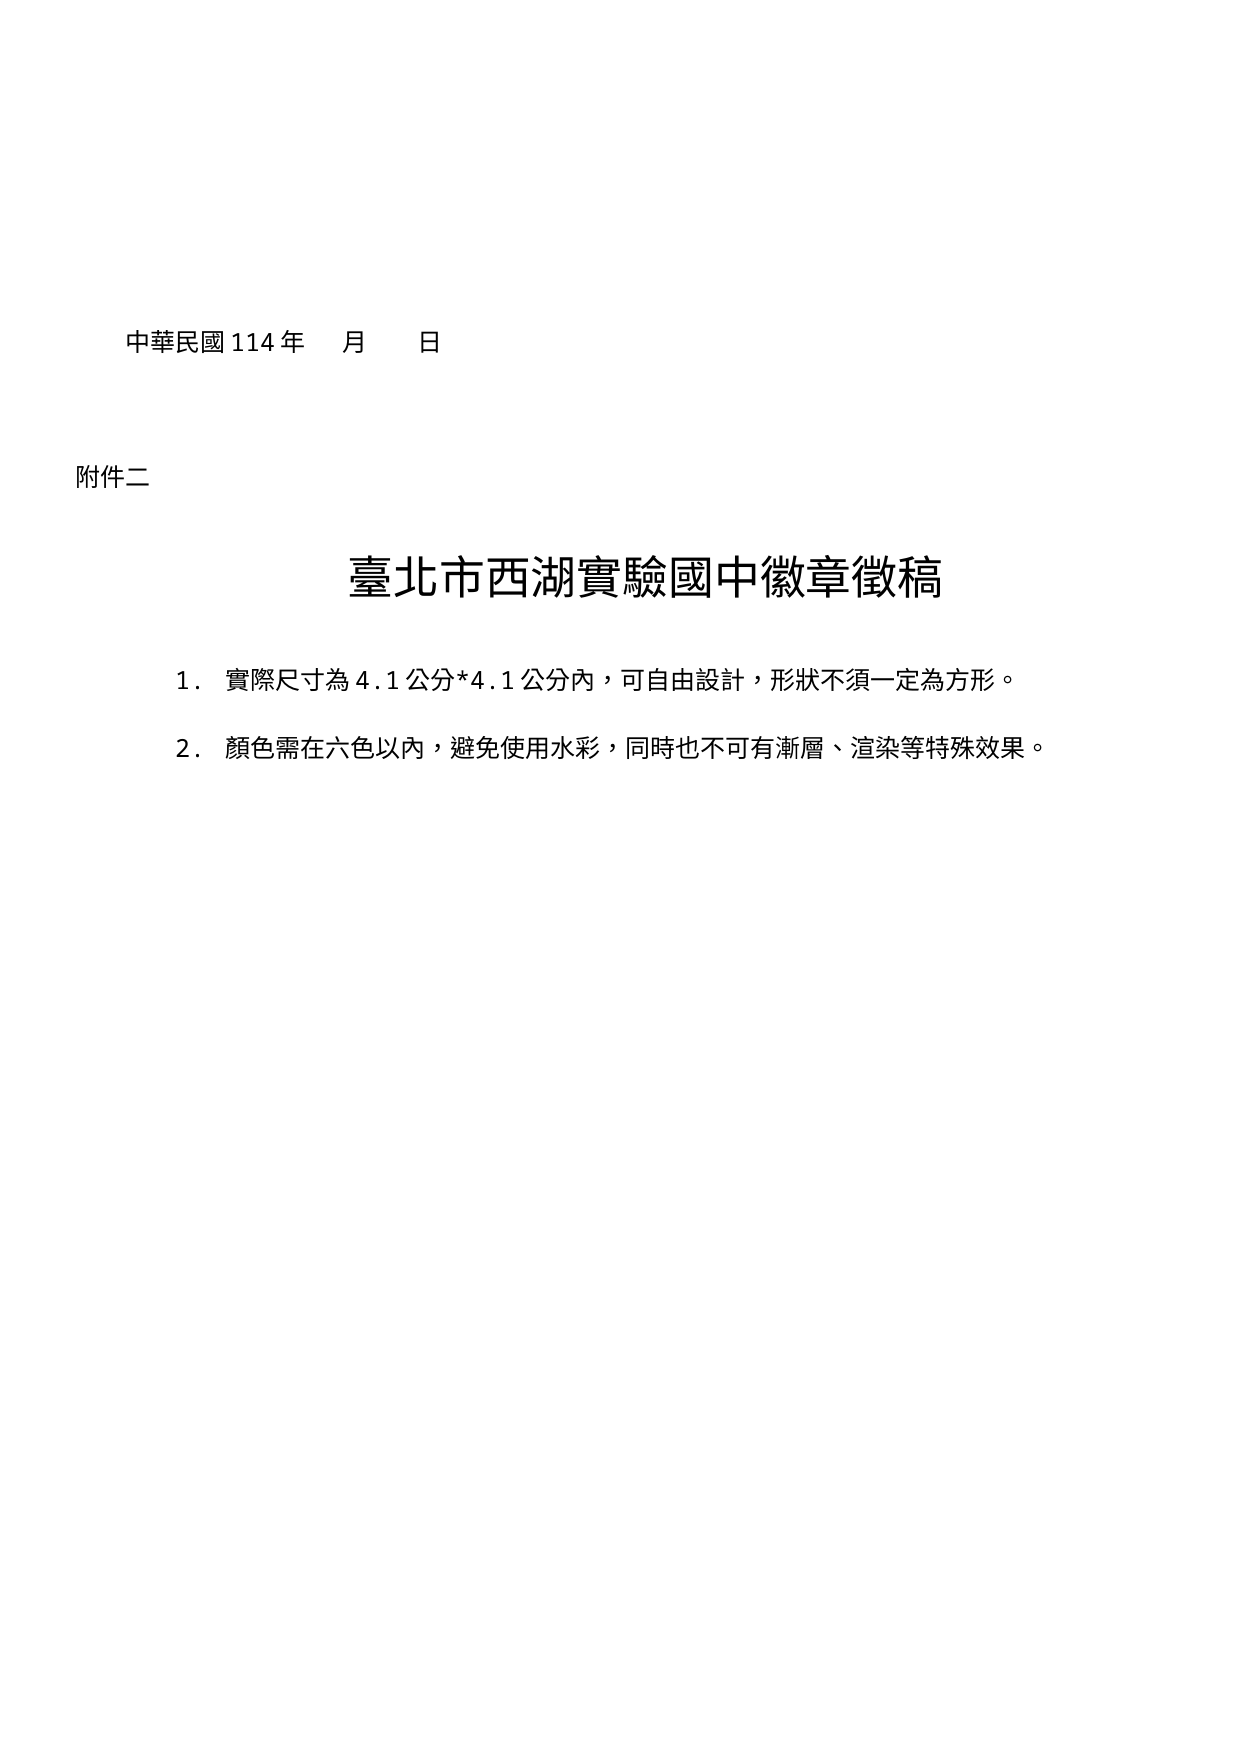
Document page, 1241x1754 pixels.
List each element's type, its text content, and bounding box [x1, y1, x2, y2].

text 臺北市西湖實驗國中徽章徵稿 [75, 502, 1165, 627]
text 附件二 [75, 434, 1165, 497]
text 中華民國114年 月 日 [75, 298, 1165, 361]
list 實際尺寸為4.1公分*4.1公分內，可自由設計，形狀不須一定為方形。 [175, 637, 1165, 699]
list 顏色需在六色以內，避免使用水彩，同時也不可有漸層、渲染等特殊效果。 [175, 705, 1165, 767]
